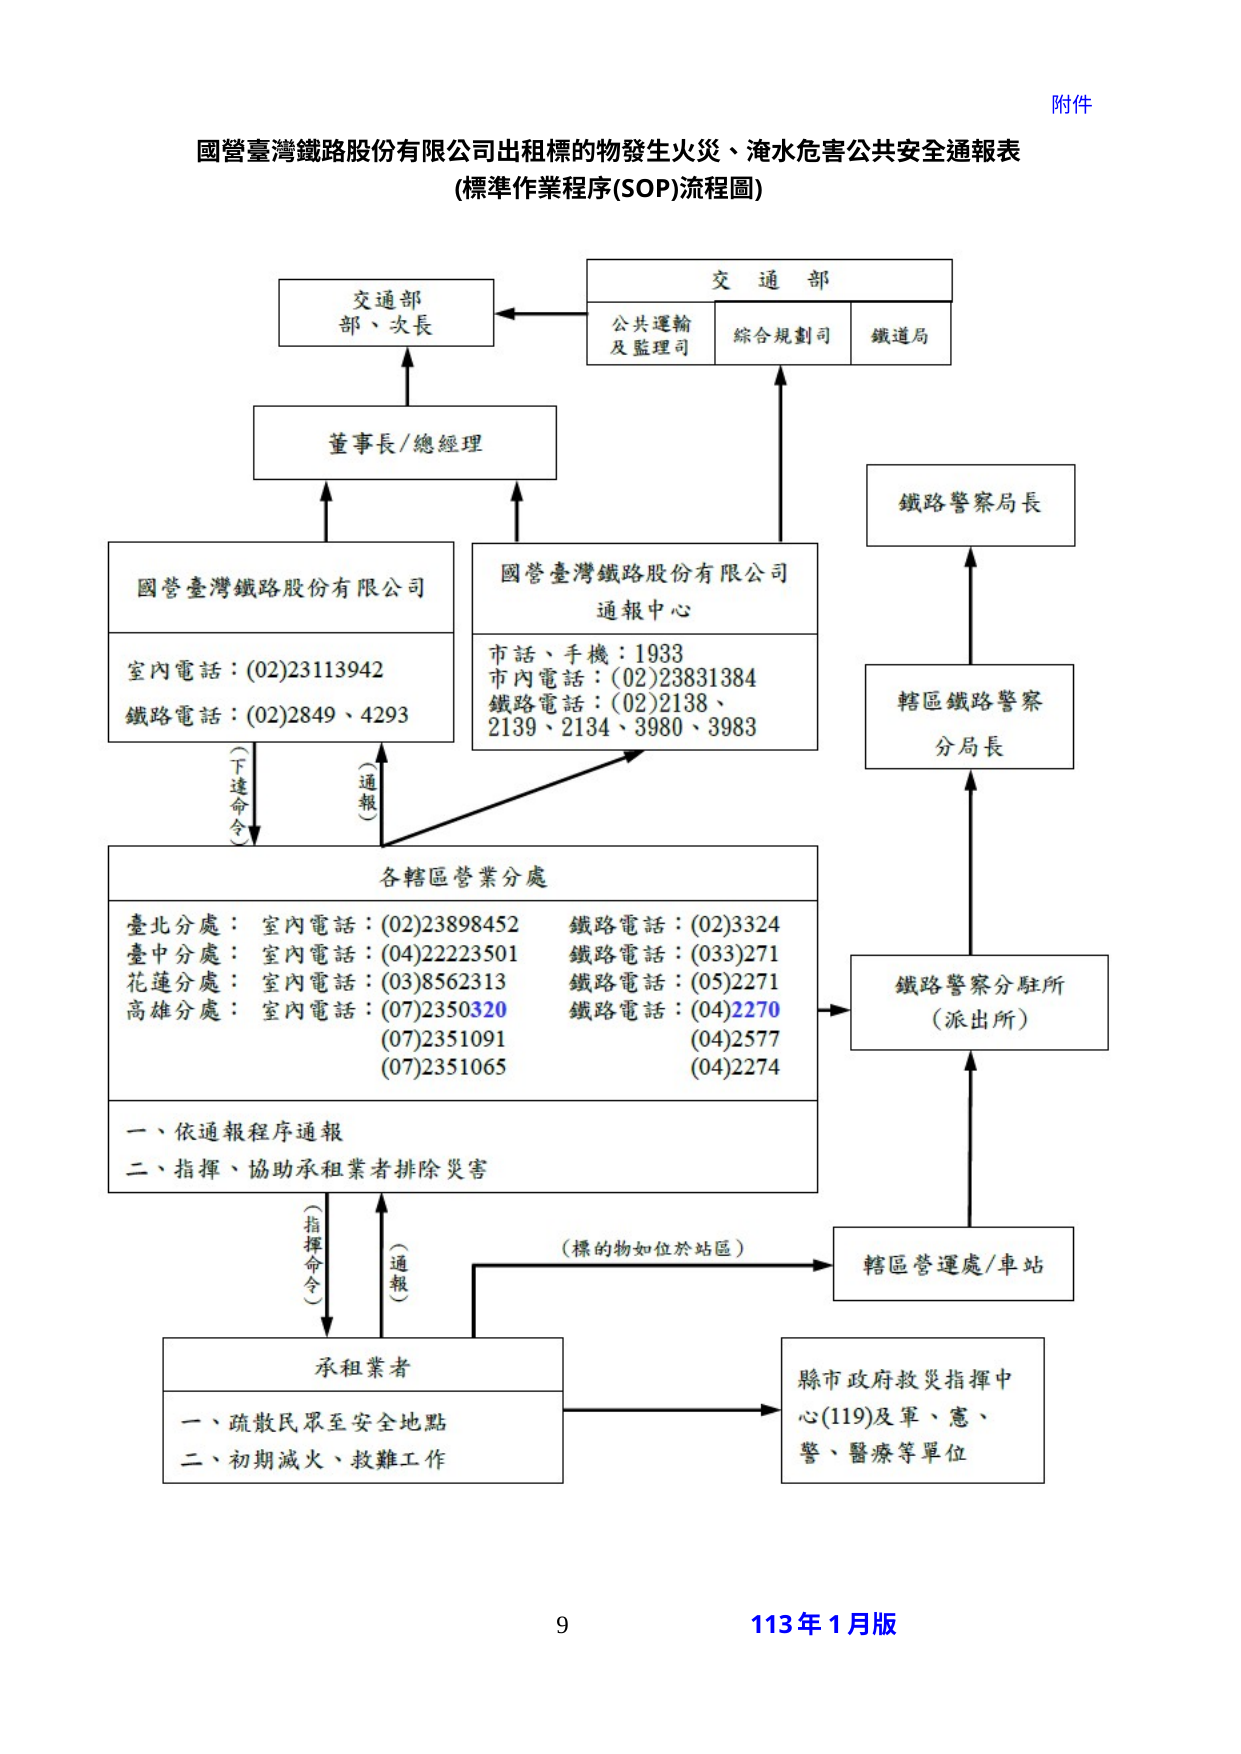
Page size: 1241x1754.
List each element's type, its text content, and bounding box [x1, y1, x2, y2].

text (標準作業程序(SOP)流程圖) [44, 168, 1172, 206]
text 國營臺灣鐵路股份有限公司出租標的物發生火災、淹水危害公共安全通報表 [44, 131, 1172, 168]
picture [56, 240, 1184, 1496]
